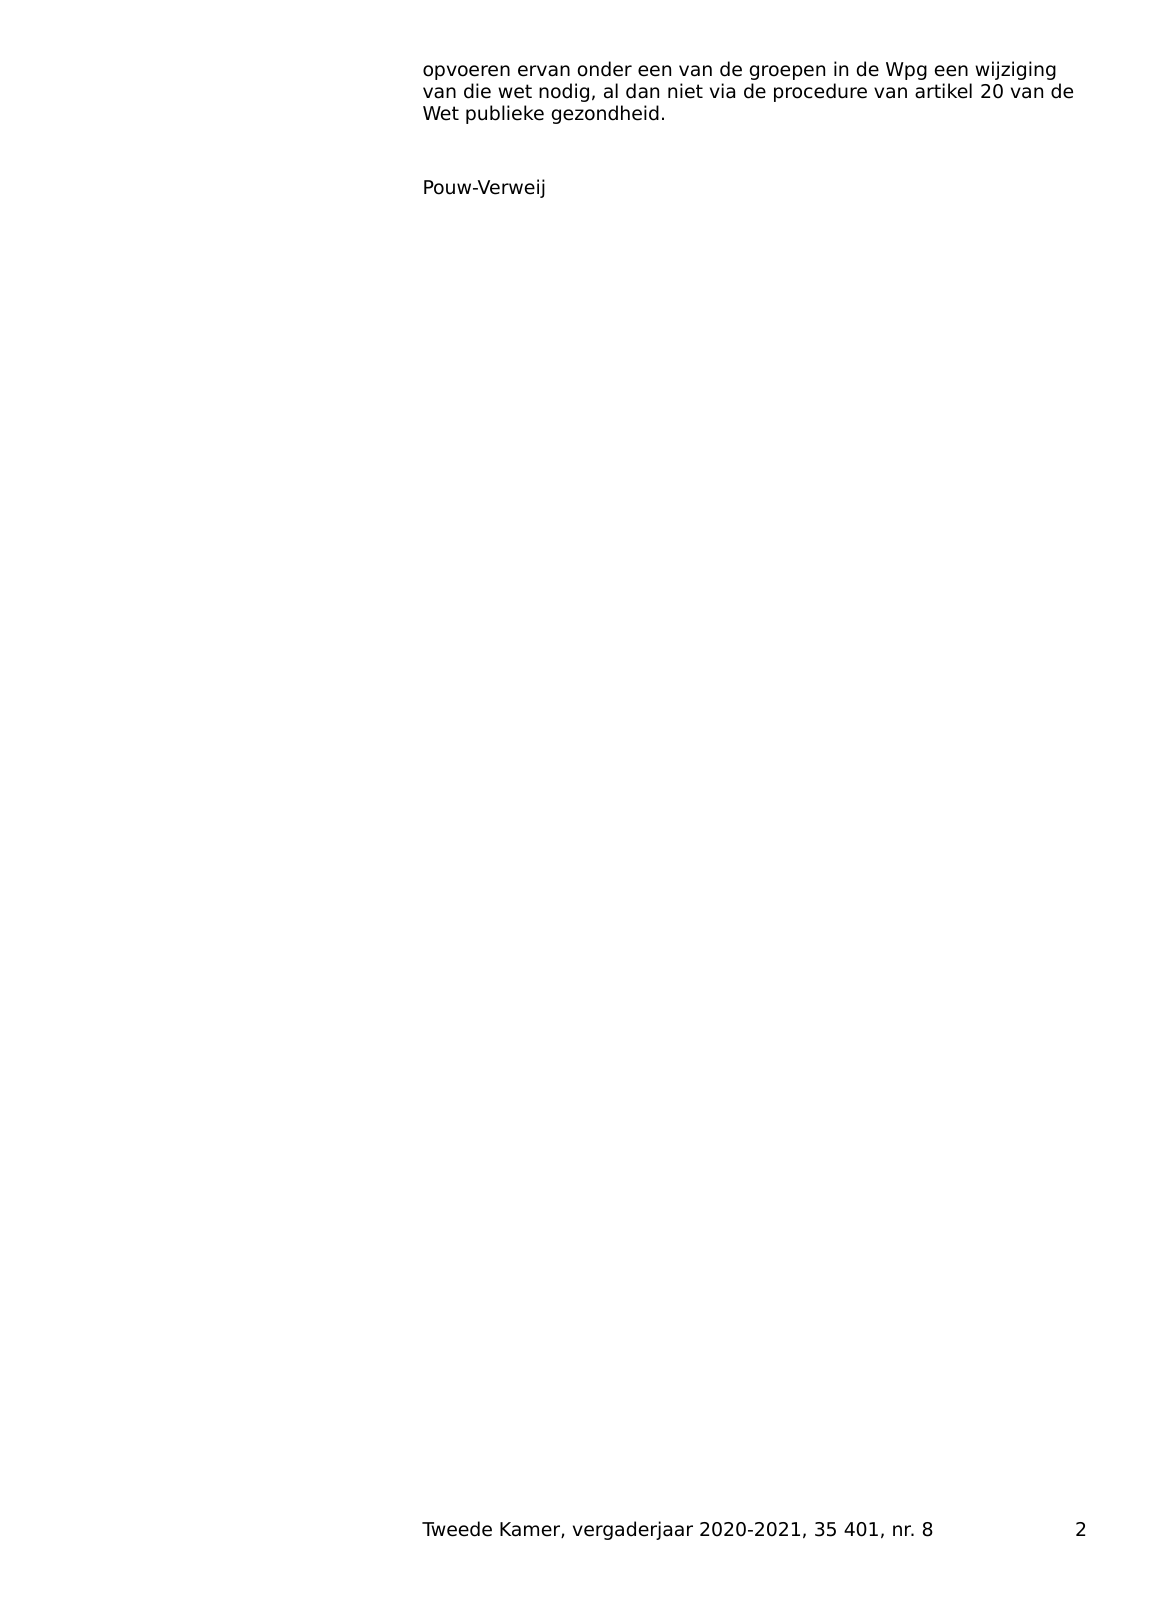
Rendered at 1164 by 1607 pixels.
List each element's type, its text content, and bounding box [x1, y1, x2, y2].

text opvoeren ervan onder een van de groepen in de Wpg een wijziging van die wet nodig, al dan niet via de procedure van artikel 20 van de Wet publieke gezondheid. [422, 59, 1087, 125]
text Pouw-Verweij [422, 155, 1087, 199]
